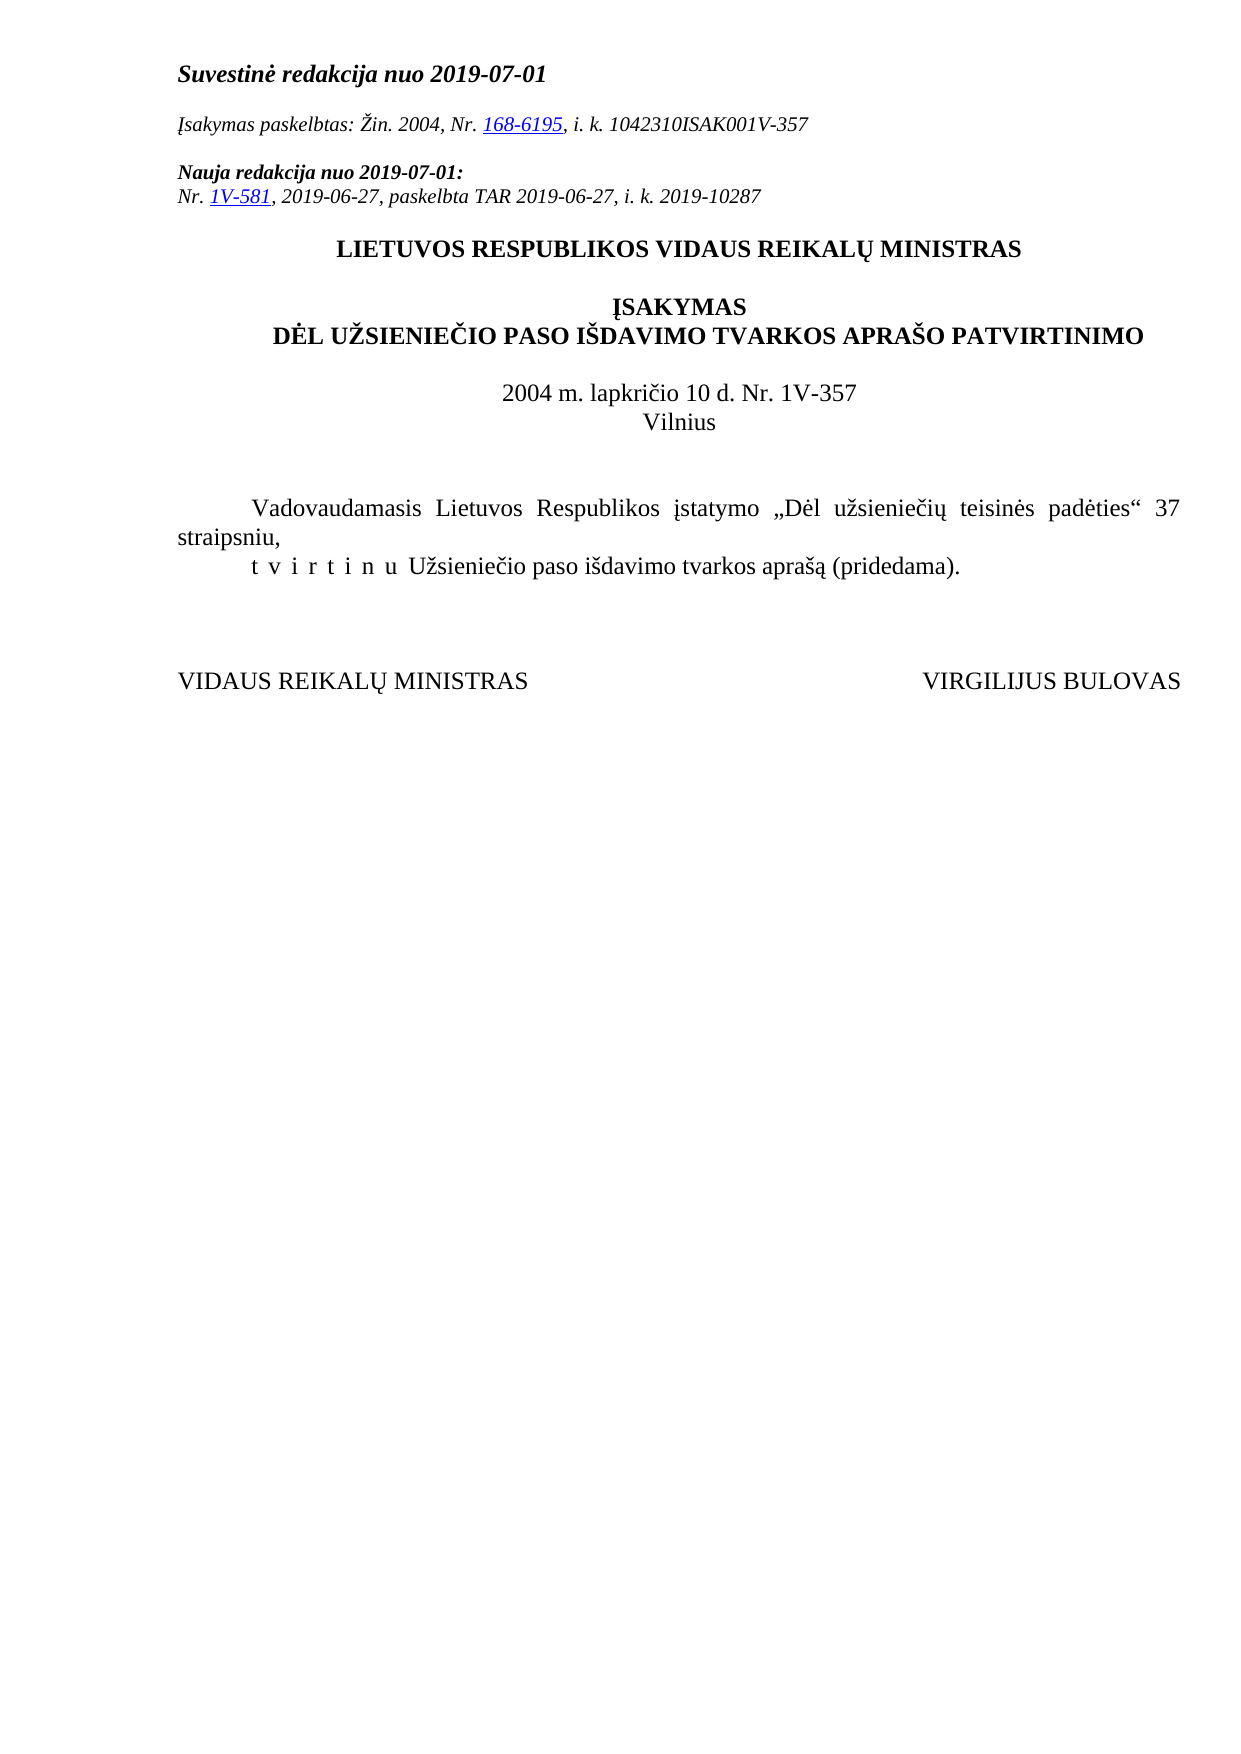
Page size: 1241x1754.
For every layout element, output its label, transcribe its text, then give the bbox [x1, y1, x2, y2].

text 2004 m. lapkričio 10 d. Nr. 1V-357 [177, 378, 1181, 407]
text Įsakymas paskelbtas: Žin. 2004, Nr. 168-6195, i. k. 1042310ISAK001V-357 [177, 112, 1181, 136]
text Vadovaudamasis Lietuvos Respublikos įstatymo „Dėl užsieniečių teisinės padėties“ 37 straipsniu, [177, 493, 1181, 551]
text VIDAUS REIKALŲ MINISTRAS VIRGILIJUS BULOVAS [177, 666, 1181, 694]
text DĖL UŽSIENIEČIO PASO IŠDAVIMO TVARKOS APRAŠO PATVIRTINIMO [177, 321, 1181, 349]
text ĮSAKYMAS [177, 292, 1181, 321]
text LIETUVOS RESPUBLIKOS VIDAUS REIKALŲ MINISTRAS [177, 234, 1181, 263]
text t v i r t i n u Užsieniečio paso išdavimo tvarkos aprašą (pridedama). [177, 551, 1181, 579]
text Nauja redakcija nuo 2019-07-01: [177, 160, 1181, 184]
text Vilnius [177, 407, 1181, 436]
text Nr. 1V-581, 2019-06-27, paskelbta TAR 2019-06-27, i. k. 2019-10287 [177, 184, 1181, 208]
text Suvestinė redakcija nuo 2019-07-01 [177, 59, 1181, 88]
